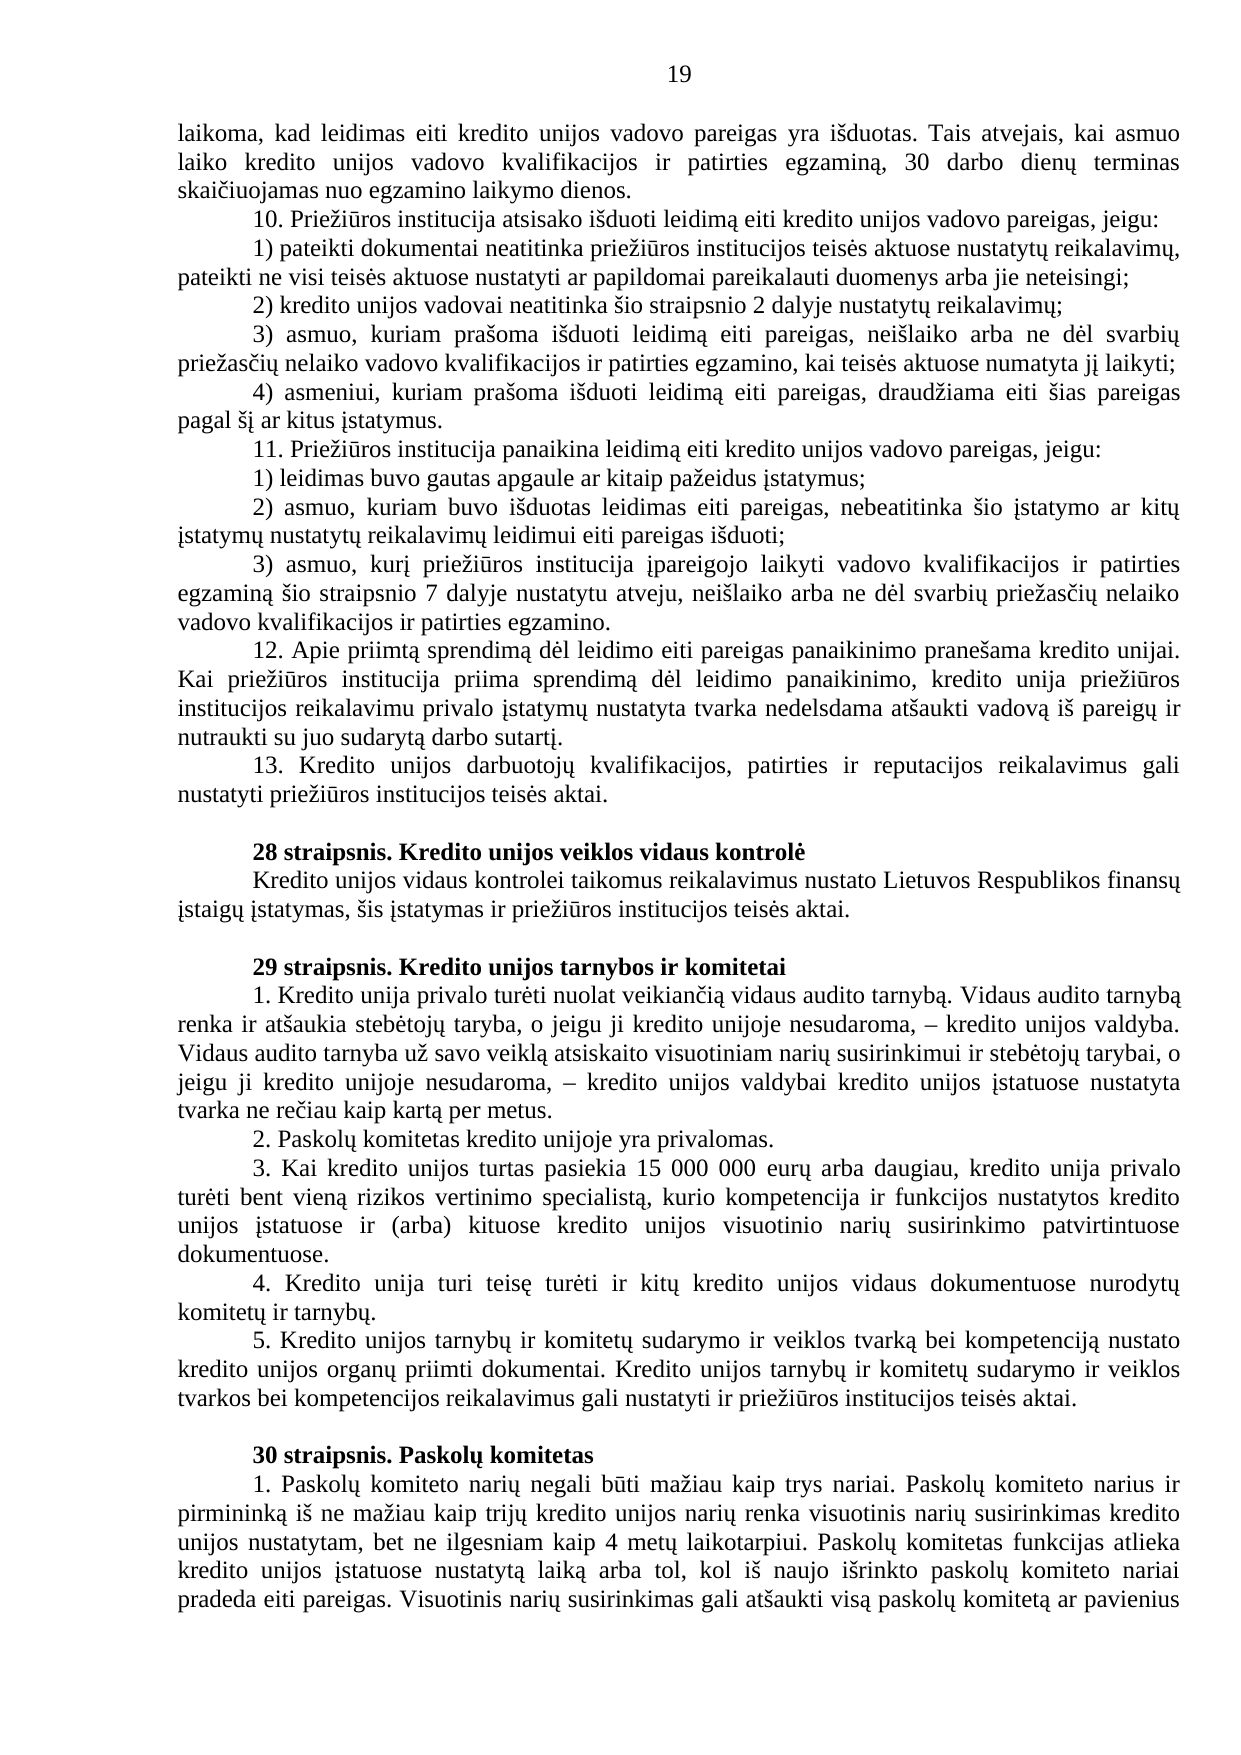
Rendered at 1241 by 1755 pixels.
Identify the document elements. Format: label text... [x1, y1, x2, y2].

text laikoma, kad leidimas eiti kredito unijos vadovo pareigas yra išduotas. Tais atvejais, kai asmuo laiko kredito unijos vadovo kvalifikacijos ir patirties egzaminą, 30 darbo dienų terminas skaičiuojamas nuo egzamino laikymo dienos. [177, 118, 1181, 204]
text 1. Paskolų komiteto narių negali būti mažiau kaip trys nariai. Paskolų komiteto narius ir pirmininką iš ne mažiau kaip trijų kredito unijos narių renka visuotinis narių susirinkimas kredito unijos nustatytam, bet ne ilgesniam kaip 4 metų laikotarpiui. Paskolų komitetas funkcijas atlieka kredito unijos įstatuose nustatytą laiką arba tol, kol iš naujo išrinkto paskolų komiteto nariai pradeda eiti pareigas. Visuotinis narių susirinkimas gali atšaukti visą paskolų komitetą ar pavienius [177, 1469, 1181, 1613]
text 5. Kredito unijos tarnybų ir komitetų sudarymo ir veiklos tvarką bei kompetenciją nustato kredito unijos organų priimti dokumentai. Kredito unijos tarnybų ir komitetų sudarymo ir veiklos tvarkos bei kompetencijos reikalavimus gali nustatyti ir priežiūros institucijos teisės aktai. [177, 1326, 1181, 1412]
text 29 straipsnis. Kredito unijos tarnybos ir komitetai [177, 952, 1181, 981]
text 3) asmuo, kuriam prašoma išduoti leidimą eiti pareigas, neišlaiko arba ne dėl svarbių priežasčių nelaiko vadovo kvalifikacijos ir patirties egzamino, kai teisės aktuose numatyta jį laikyti; [177, 319, 1181, 377]
text 30 straipsnis. Paskolų komitetas [177, 1441, 1181, 1469]
text 1) leidimas buvo gautas apgaule ar kitaip pažeidus įstatymus; [177, 463, 1181, 492]
text 3. Kai kredito unijos turtas pasiekia 15 000 000 eurų arba daugiau, kredito unija privalo turėti bent vieną rizikos vertinimo specialistą, kurio kompetencija ir funkcijos nustatytos kredito unijos įstatuose ir (arba) kituose kredito unijos visuotinio narių susirinkimo patvirtintuose dokumentuose. [177, 1153, 1181, 1268]
text 2. Paskolų komitetas kredito unijoje yra privalomas. [177, 1124, 1181, 1153]
text 3) asmuo, kurį priežiūros institucija įpareigojo laikyti vadovo kvalifikacijos ir patirties egzaminą šio straipsnio 7 dalyje nustatytu atveju, neišlaiko arba ne dėl svarbių priežasčių nelaiko vadovo kvalifikacijos ir patirties egzamino. [177, 549, 1181, 636]
text Kredito unijos vidaus kontrolei taikomus reikalavimus nustato Lietuvos Respublikos finansų įstaigų įstatymas, šis įstatymas ir priežiūros institucijos teisės aktai. [177, 866, 1181, 923]
text 1) pateikti dokumentai neatitinka priežiūros institucijos teisės aktuose nustatytų reikalavimų, pateikti ne visi teisės aktuose nustatyti ar papildomai pareikalauti duomenys arba jie neteisingi; [177, 233, 1181, 291]
text 13. Kredito unijos darbuotojų kvalifikacijos, patirties ir reputacijos reikalavimus gali nustatyti priežiūros institucijos teisės aktai. [177, 751, 1181, 808]
text 2) asmuo, kuriam buvo išduotas leidimas eiti pareigas, nebeatitinka šio įstatymo ar kitų įstatymų nustatytų reikalavimų leidimui eiti pareigas išduoti; [177, 492, 1181, 549]
text 4. Kredito unija turi teisę turėti ir kitų kredito unijos vidaus dokumentuose nurodytų komitetų ir tarnybų. [177, 1268, 1181, 1326]
text 11. Priežiūros institucija panaikina leidimą eiti kredito unijos vadovo pareigas, jeigu: [177, 434, 1181, 463]
text 2) kredito unijos vadovai neatitinka šio straipsnio 2 dalyje nustatytų reikalavimų; [177, 291, 1181, 319]
text 28 straipsnis. Kredito unijos veiklos vidaus kontrolė [177, 837, 1181, 866]
text 10. Priežiūros institucija atsisako išduoti leidimą eiti kredito unijos vadovo pareigas, jeigu: [177, 204, 1181, 233]
text 12. Apie priimtą sprendimą dėl leidimo eiti pareigas panaikinimo pranešama kredito unijai. Kai priežiūros institucija priima sprendimą dėl leidimo panaikinimo, kredito unija priežiūros institucijos reikalavimu privalo įstatymų nustatyta tvarka nedelsdama atšaukti vadovą iš pareigų ir nutraukti su juo sudarytą darbo sutartį. [177, 636, 1181, 751]
text 4) asmeniui, kuriam prašoma išduoti leidimą eiti pareigas, draudžiama eiti šias pareigas pagal šį ar kitus įstatymus. [177, 377, 1181, 434]
text 1. Kredito unija privalo turėti nuolat veikiančią vidaus audito tarnybą. Vidaus audito tarnybą renka ir atšaukia stebėtojų taryba, o jeigu ji kredito unijoje nesudaroma, – kredito unijos valdyba. Vidaus audito tarnyba už savo veiklą atsiskaito visuotiniam narių susirinkimui ir stebėtojų tarybai, o jeigu ji kredito unijoje nesudaroma, – kredito unijos valdybai kredito unijos įstatuose nustatyta tvarka ne rečiau kaip kartą per metus. [177, 981, 1181, 1124]
